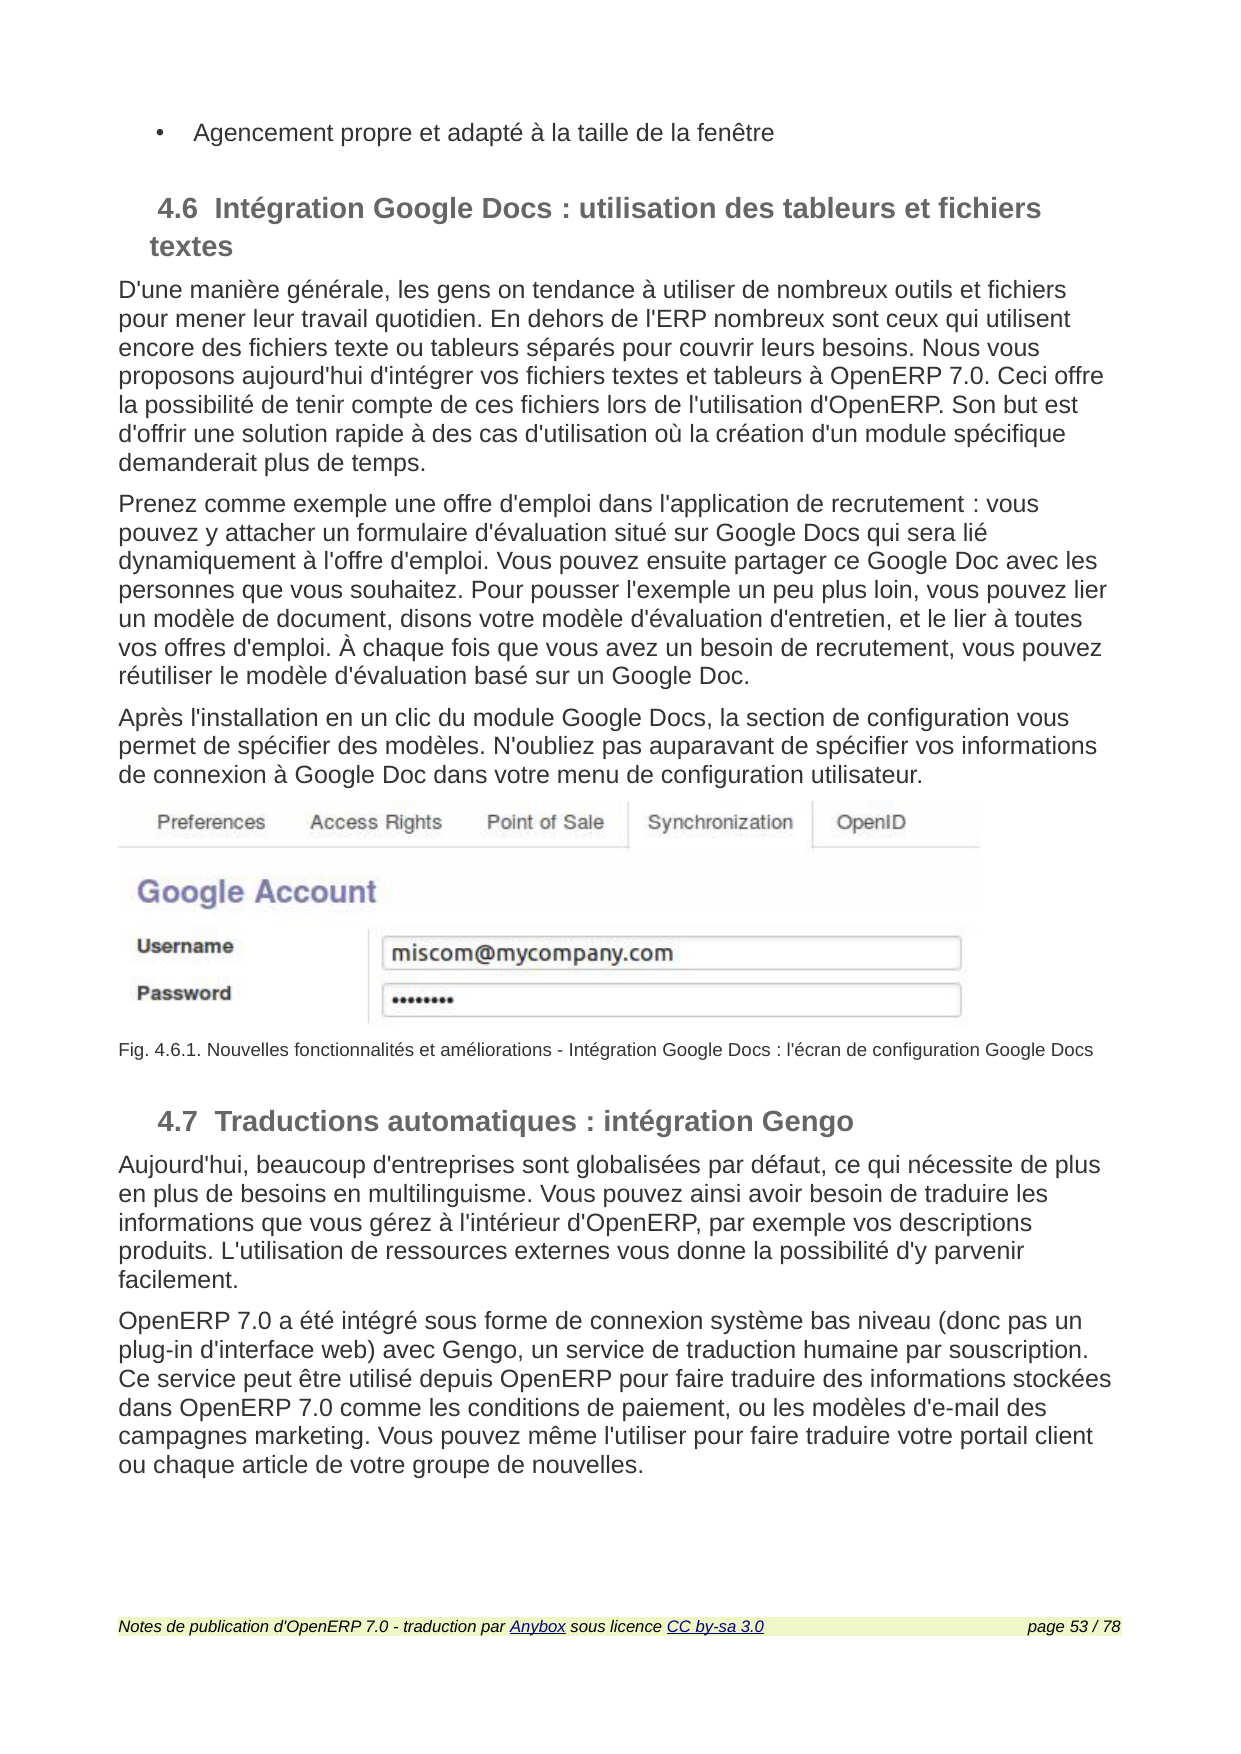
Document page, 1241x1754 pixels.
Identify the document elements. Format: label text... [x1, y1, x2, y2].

subtitle Traductions automatiques : intégration Gengo [149, 1104, 1091, 1138]
list Agencement propre et adapté à la taille de la fenêtre [156, 118, 1122, 147]
text Après l'installation en un clic du module Google Docs, la section de configuration vous permet de spécifier des modèles. N'oubliez pas auparavant de spécifier vos informations de connexion à Google Doc dans votre menu de configuration utilisateur. [118, 702, 1122, 789]
text Prenez comme exemple une offre d'emploi dans l'application de recrutement : vous pouvez y attacher un formulaire d'évaluation situé sur Google Docs qui sera lié dynamiquement à l'offre d'emploi. Vous pouvez ensuite partager ce Google Doc avec les personnes que vous souhaitez. Pour pousser l'exemple un peu plus loin, vous pouvez lier un modèle de document, disons votre modèle d'évaluation d'entretien, et le lier à toutes vos offres d'emploi. À chaque fois que vous avez un besoin de recrutement, vous pouvez réutiliser le modèle d'évaluation basé sur un Google Doc. [118, 489, 1122, 690]
subtitle Intégration Google Docs : utilisation des tableurs et fichiers textes [149, 191, 1091, 262]
text D'une manière générale, les gens on tendance à utiliser de nombreux outils et fichiers pour mener leur travail quotidien. En dehors de l'ERP nombreux sont ceux qui utilisent encore des fichiers texte ou tableurs séparés pour couvrir leurs besoins. Nous vous proposons aujourd'hui d'intégrer vos fichiers textes et tableurs à OpenERP 7.0. Ceci offre la possibilité de tenir compte de ces fichiers lors de l'utilisation d'OpenERP. Son but est d'offrir une solution rapide à des cas d'utilisation où la création d'un module spécifique demanderait plus de temps. [118, 275, 1122, 476]
text Fig. 4.6.1. Nouvelles fonctionnalités et améliorations - Intégration Google Docs : l'écran de configuration Google Docs [118, 1039, 1122, 1060]
text Aujourd'hui, beaucoup d'entreprises sont globalisées par défaut, ce qui nécessite de plus en plus de besoins en multilinguisme. Vous pouvez ainsi avoir besoin de traduire les informations que vous gérez à l'intérieur d'OpenERP, par exemple vos descriptions produits. L'utilisation de ressources externes vous donne la possibilité d'y parvenir facilement. [118, 1150, 1122, 1294]
text OpenERP 7.0 a été intégré sous forme de connexion système bas niveau (donc pas un plug-in d'interface web) avec Gengo, un service de traduction humaine par souscription. Ce service peut être utilisé depuis OpenERP pour faire traduire des informations stockées dans OpenERP 7.0 comme les conditions de paiement, ou les modèles d'e-mail des campagnes marketing. Vous pouvez même l'utiliser pour faire traduire votre portail client ou chaque article de votre groupe de nouvelles. [118, 1306, 1122, 1479]
picture [118, 801, 984, 1027]
